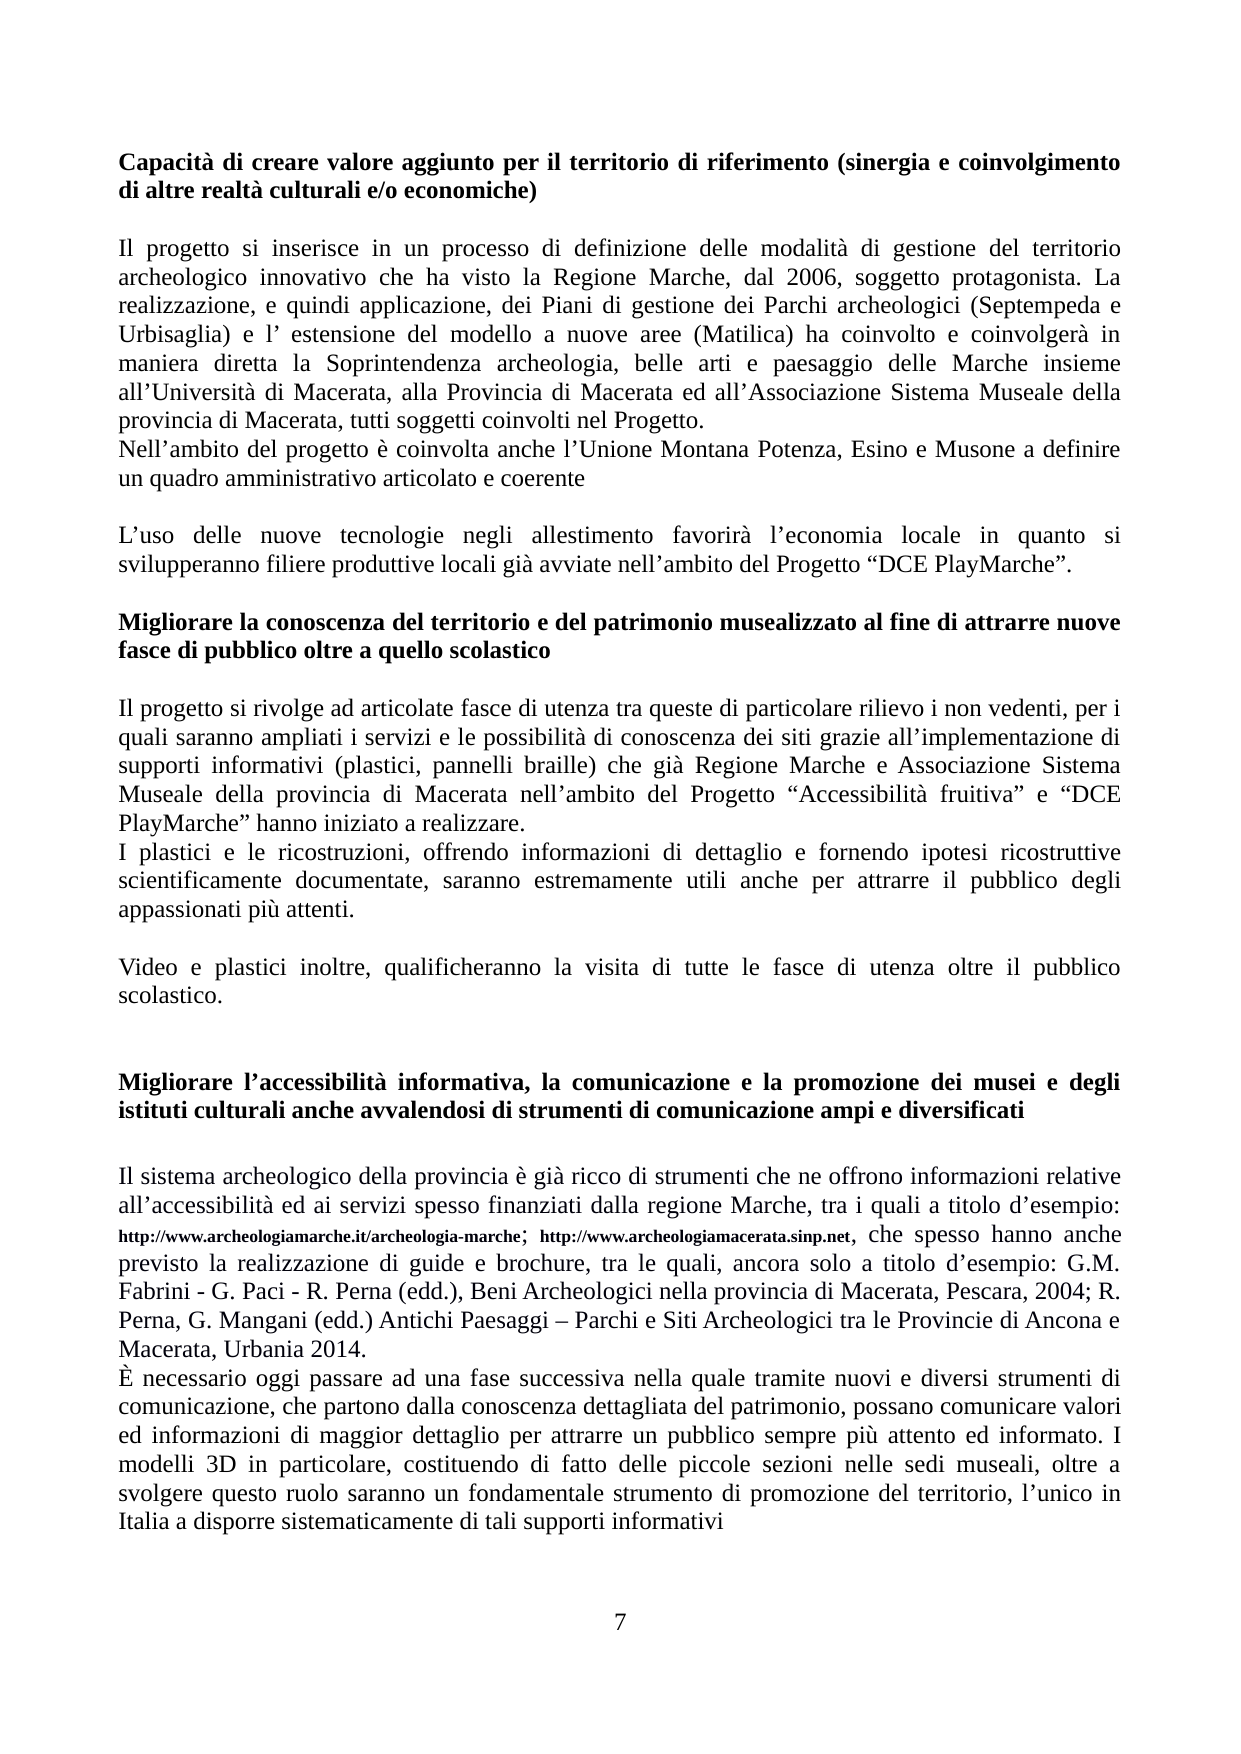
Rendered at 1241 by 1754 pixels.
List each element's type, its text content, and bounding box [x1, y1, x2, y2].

text Migliorare la conoscenza del territorio e del patrimonio musealizzato al fine di attrarre nuove fasce di pubblico oltre a quello scolastico [118, 607, 1122, 664]
text Il progetto si inserisce in un processo di definizione delle modalità di gestione del territorio archeologico innovativo che ha visto la Regione Marche, dal 2006, soggetto protagonista. La realizzazione, e quindi applicazione, dei Piani di gestione dei Parchi archeologici (Septempeda e Urbisaglia) e l’ estensione del modello a nuove aree (Matilica) ha coinvolto e coinvolgerà in maniera diretta la Soprintendenza archeologia, belle arti e paesaggio delle Marche insieme all’Università di Macerata, alla Provincia di Macerata ed all’Associazione Sistema Museale della provincia di Macerata, tutti soggetti coinvolti nel Progetto. [118, 233, 1122, 434]
text Il progetto si rivolge ad articolate fasce di utenza tra queste di particolare rilievo i non vedenti, per i quali saranno ampliati i servizi e le possibilità di conoscenza dei siti grazie all’implementazione di supporti informativi (plastici, pannelli braille) che già Regione Marche e Associazione Sistema Museale della provincia di Macerata nell’ambito del Progetto “Accessibilità fruitiva” e “DCE PlayMarche” hanno iniziato a realizzare. [118, 693, 1122, 837]
text Nell’ambito del progetto è coinvolta anche l’Unione Montana Potenza, Esino e Musone a definire un quadro amministrativo articolato e coerente [118, 434, 1122, 492]
text I plastici e le ricostruzioni, offrendo informazioni di dettaglio e fornendo ipotesi ricostruttive scientificamente documentate, saranno estremamente utili anche per attrarre il pubblico degli appassionati più attenti. [118, 837, 1122, 923]
text Capacità di creare valore aggiunto per il territorio di riferimento (sinergia e coinvolgimento di altre realtà culturali e/o economiche) [118, 147, 1122, 204]
subtitle Il sistema archeologico della provincia è già ricco di strumenti che ne offrono informazioni relative all’accessibilità ed ai servizi spesso finanziati dalla regione Marche, tra i quali a titolo d’esempio: http://www.archeologiamarche.it/archeologia-marche; http://www.archeologiamacerata.sinp.net, che spesso hanno anche previsto la realizzazione di guide e brochure, tra le quali, ancora solo a titolo d’esempio: G.M. Fabrini - G. Paci - R. Perna (edd.), Beni Archeologici nella provincia di Macerata, Pescara, 2004; R. Perna, G. Mangani (edd.) Antichi Paesaggi – Parchi e Siti Archeologici tra le Provincie di Ancona e Macerata, Urbania 2014. [118, 1161, 1122, 1363]
text È necessario oggi passare ad una fase successiva nella quale tramite nuovi e diversi strumenti di comunicazione, che partono dalla conoscenza dettagliata del patrimonio, possano comunicare valori ed informazioni di maggior dettaglio per attrarre un pubblico sempre più attento ed informato. I modelli 3D in particolare, costituendo di fatto delle piccole sezioni nelle sedi museali, oltre a svolgere questo ruolo saranno un fondamentale strumento di promozione del territorio, l’unico in Italia a disporre sistematicamente di tali supporti informativi [118, 1363, 1122, 1535]
text Video e plastici inoltre, qualificheranno la visita di tutte le fasce di utenza oltre il pubblico scolastico. [118, 952, 1122, 1009]
text L’uso delle nuove tecnologie negli allestimento favorirà l’economia locale in quanto si svilupperanno filiere produttive locali già avviate nell’ambito del Progetto “DCE PlayMarche”. [118, 521, 1122, 578]
text Migliorare l’accessibilità informativa, la comunicazione e la promozione dei musei e degli istituti culturali anche avvalendosi di strumenti di comunicazione ampi e diversificati [118, 1067, 1122, 1124]
